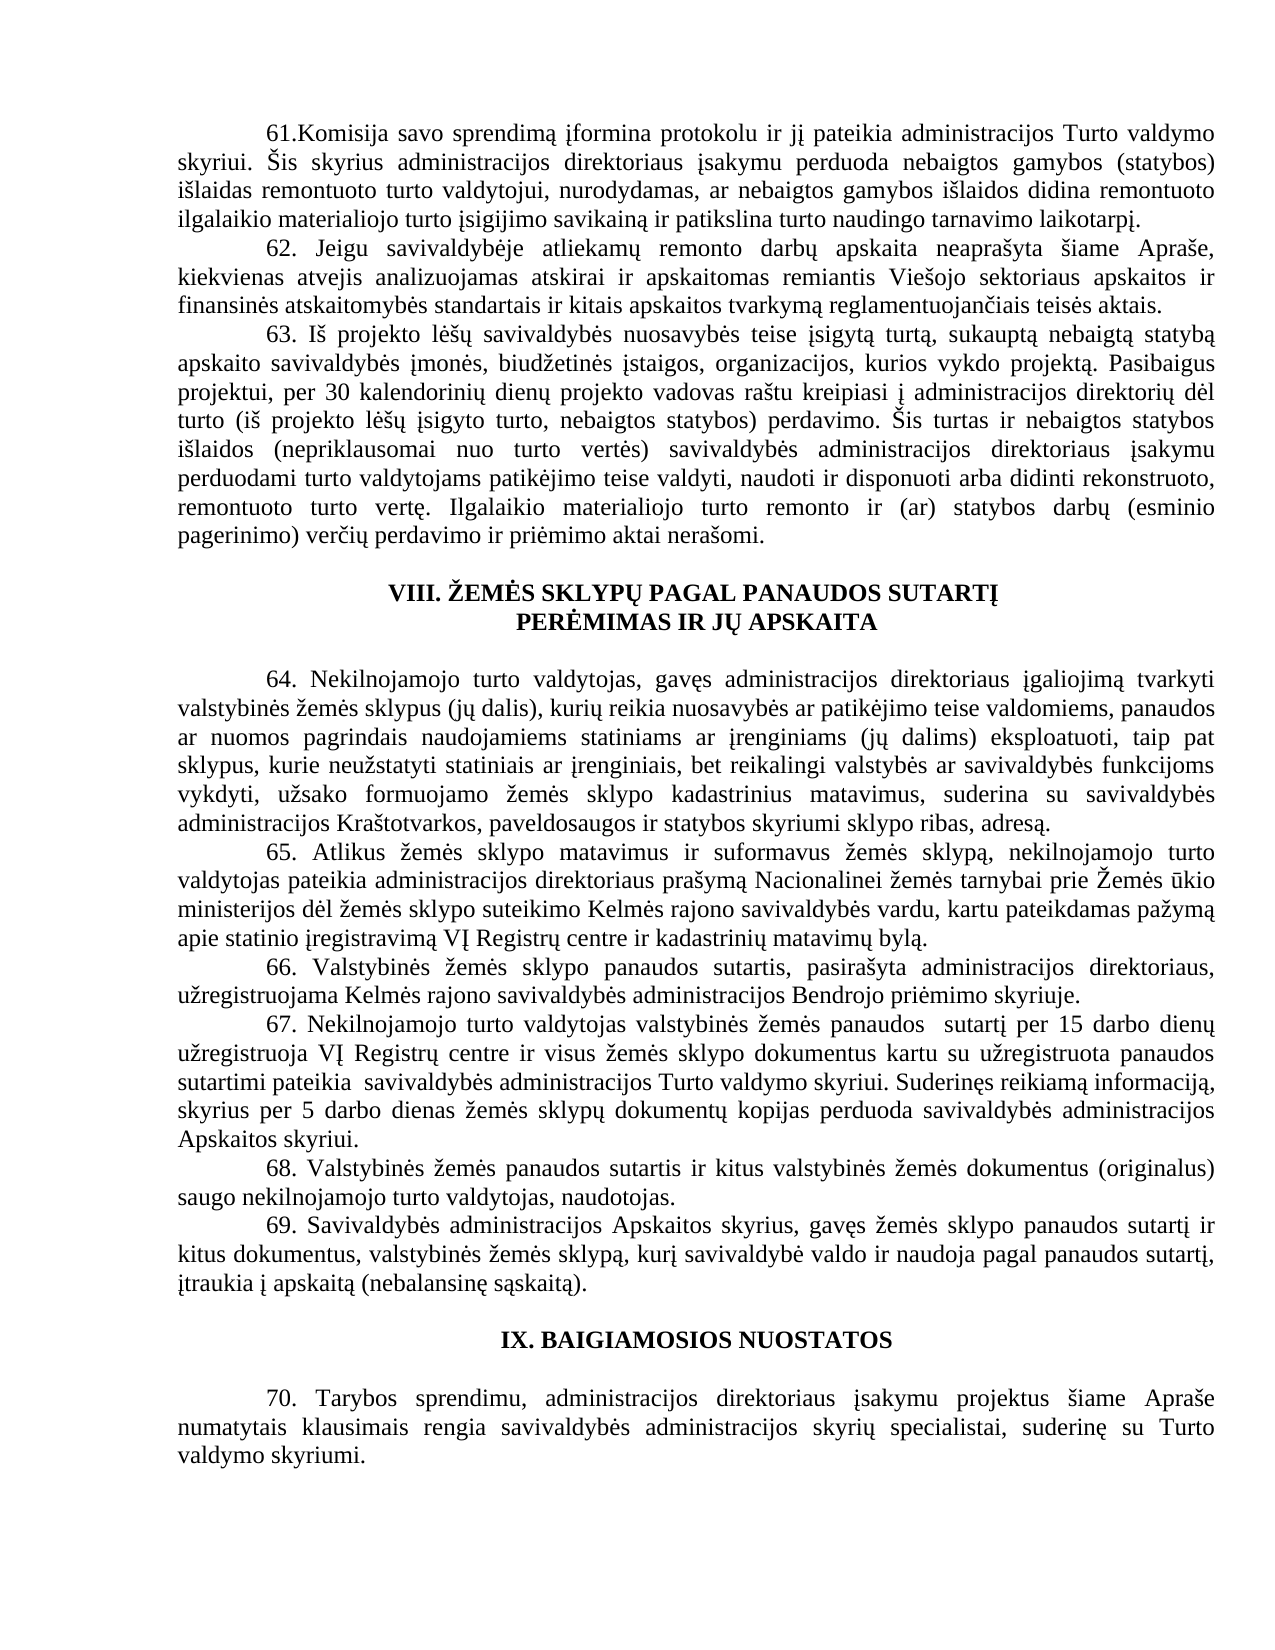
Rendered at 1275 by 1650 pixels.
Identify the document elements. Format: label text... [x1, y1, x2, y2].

text 69. Savivaldybės administracijos Apskaitos skyrius, gavęs žemės sklypo panaudos sutartį ir kitus dokumentus, valstybinės žemės sklypą, kurį savivaldybė valdo ir naudoja pagal panaudos sutartį, įtraukia į apskaitą (nebalansinę sąskaitą). [177, 1211, 1216, 1297]
text 61.Komisija savo sprendimą įformina protokolu ir jį pateikia administracijos Turto valdymo skyriui. Šis skyrius administracijos direktoriaus įsakymu perduoda nebaigtos gamybos (statybos) išlaidas remontuoto turto valdytojui, nurodydamas, ar nebaigtos gamybos išlaidos didina remontuoto ilgalaikio materialiojo turto įsigijimo savikainą ir patikslina turto naudingo tarnavimo laikotarpį. [177, 118, 1216, 233]
text 67. Nekilnojamojo turto valdytojas valstybinės žemės panaudos sutartį per 15 darbo dienų užregistruoja VĮ Registrų centre ir visus žemės sklypo dokumentus kartu su užregistruota panaudos sutartimi pateikia savivaldybės administracijos Turto valdymo skyriui. Suderinęs reikiamą informaciją, skyrius per 5 darbo dienas žemės sklypų dokumentų kopijas perduoda savivaldybės administracijos Apskaitos skyriui. [177, 1009, 1216, 1153]
text 63. Iš projekto lėšų savivaldybės nuosavybės teise įsigytą turtą, sukauptą nebaigtą statybą apskaito savivaldybės įmonės, biudžetinės įstaigos, organizacijos, kurios vykdo projektą. Pasibaigus projektui, per 30 kalendorinių dienų projekto vadovas raštu kreipiasi į administracijos direktorių dėl turto (iš projekto lėšų įsigyto turto, nebaigtos statybos) perdavimo. Šis turtas ir nebaigtos statybos išlaidos (nepriklausomai nuo turto vertės) savivaldybės administracijos direktoriaus įsakymu perduodami turto valdytojams patikėjimo teise valdyti, naudoti ir disponuoti arba didinti rekonstruoto, remontuoto turto vertę. Ilgalaikio materialiojo turto remonto ir (ar) statybos darbų (esminio pagerinimo) verčių perdavimo ir priėmimo aktai nerašomi. [177, 319, 1216, 549]
text 64. Nekilnojamojo turto valdytojas, gavęs administracijos direktoriaus įgaliojimą tvarkyti valstybinės žemės sklypus (jų dalis), kurių reikia nuosavybės ar patikėjimo teise valdomiems, panaudos ar nuomos pagrindais naudojamiems statiniams ar įrenginiams (jų dalims) eksploatuoti, taip pat sklypus, kurie neužstatyti statiniais ar įrenginiais, bet reikalingi valstybės ar savivaldybės funkcijoms vykdyti, užsako formuojamo žemės sklypo kadastrinius matavimus, suderina su savivaldybės administracijos Kraštotvarkos, paveldosaugos ir statybos skyriumi sklypo ribas, adresą. [177, 664, 1216, 837]
text 70. Tarybos sprendimu, administracijos direktoriaus įsakymu projektus šiame Apraše numatytais klausimais rengia savivaldybės administracijos skyrių specialistai, suderinę su Turto valdymo skyriumi. [177, 1383, 1216, 1469]
text 65. Atlikus žemės sklypo matavimus ir suformavus žemės sklypą, nekilnojamojo turto valdytojas pateikia administracijos direktoriaus prašymą Nacionalinei žemės tarnybai prie Žemės ūkio ministerijos dėl žemės sklypo suteikimo Kelmės rajono savivaldybės vardu, kartu pateikdamas pažymą apie statinio įregistravimą VĮ Registrų centre ir kadastrinių matavimų bylą. [177, 837, 1216, 952]
text 66. Valstybinės žemės sklypo panaudos sutartis, pasirašyta administracijos direktoriaus, užregistruojama Kelmės rajono savivaldybės administracijos Bendrojo priėmimo skyriuje. [177, 952, 1216, 1009]
text IX. BAIGIAMOSIOS NUOSTATOS [177, 1326, 1216, 1354]
text 68. Valstybinės žemės panaudos sutartis ir kitus valstybinės žemės dokumentus (originalus) saugo nekilnojamojo turto valdytojas, naudotojas. [177, 1153, 1216, 1211]
text 62. Jeigu savivaldybėje atliekamų remonto darbų apskaita neaprašyta šiame Apraše, kiekvienas atvejis analizuojamas atskirai ir apskaitomas remiantis Viešojo sektoriaus apskaitos ir finansinės atskaitomybės standartais ir kitais apskaitos tvarkymą reglamentuojančiais teisės aktais. [177, 233, 1216, 319]
text PERĖMIMAS IR JŲ APSKAITA [177, 607, 1216, 636]
text VIII. ŽEMĖS SKLYPŲ PAGAL PANAUDOS SUTARTĮ [177, 578, 1216, 607]
